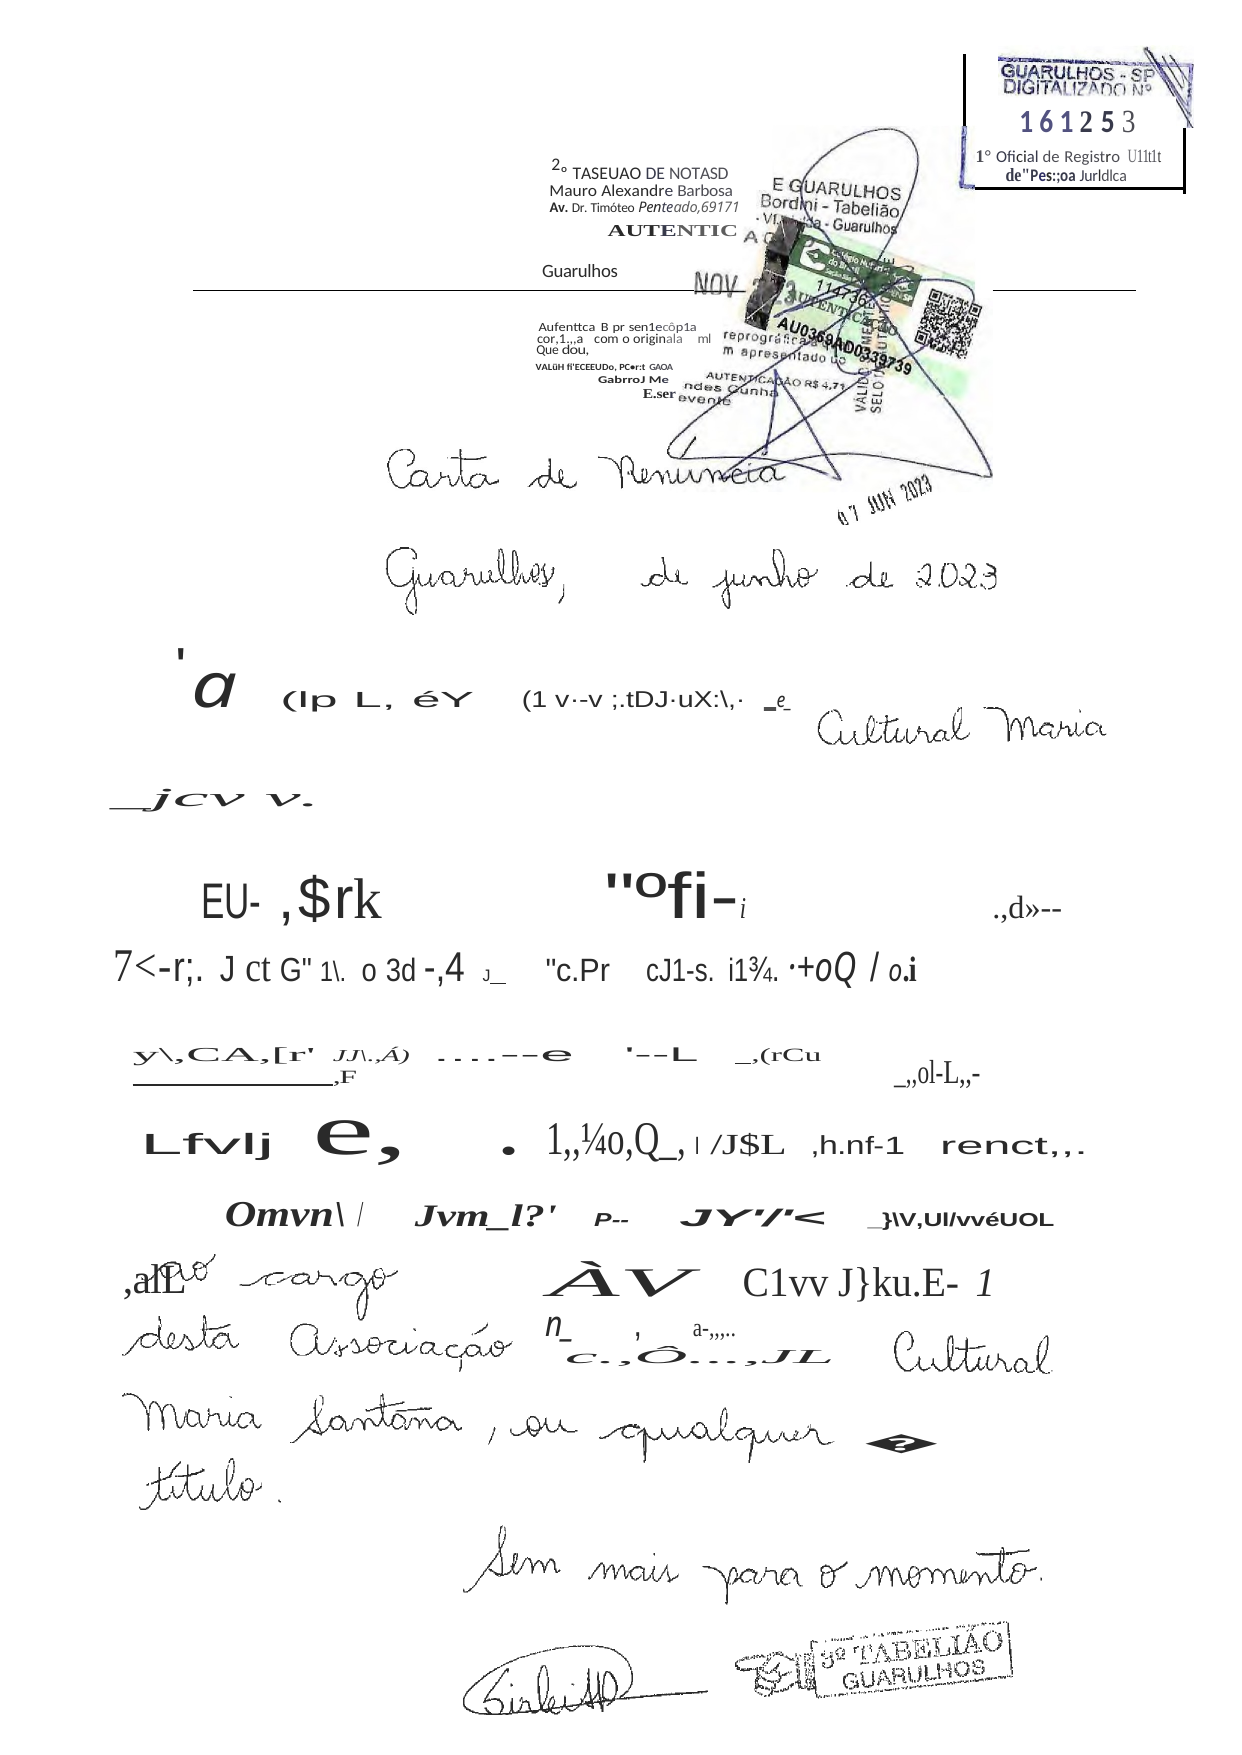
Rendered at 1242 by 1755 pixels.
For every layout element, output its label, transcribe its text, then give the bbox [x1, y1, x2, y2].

text ÀV C1vv J}ku.E- 1 [548, 1262, 1214, 1306]
text n_ , a-,,,.. [545, 1306, 1214, 1344]
text EU- ,$rk "ºfi-i .,d»-- [49, 858, 1214, 932]
text [1053, 1345, 1214, 1368]
text Lfvlj e, . 1,,¼o,Q_, I /J$L ,h.nf-1 renct,,. [140, 1090, 1214, 1170]
text _,,ol-L,,- [894, 1052, 1214, 1090]
text Omvn\ / Jvm_l?' P-- JY'/'< _}\V,Ul/vvéUOL [64, 1193, 1214, 1235]
text y\,CA,[r' JJ\.,Á) ....--e '--L ,(rCu ,F [133, 1043, 870, 1087]
text a (lp L, éY (1 v·-v ;.tDJ·uX:\,· e_ [83, 641, 1214, 745]
text 7<-r;. J ct G" 1\. o 3d -,4 J "c.Pr cJ1-s. i1¾. ·+oQ / o.i [113, 938, 1214, 994]
text c.,Ô...,JL [564, 1345, 894, 1368]
text _jcv v. [110, 782, 1214, 812]
text ' [175, 638, 187, 696]
